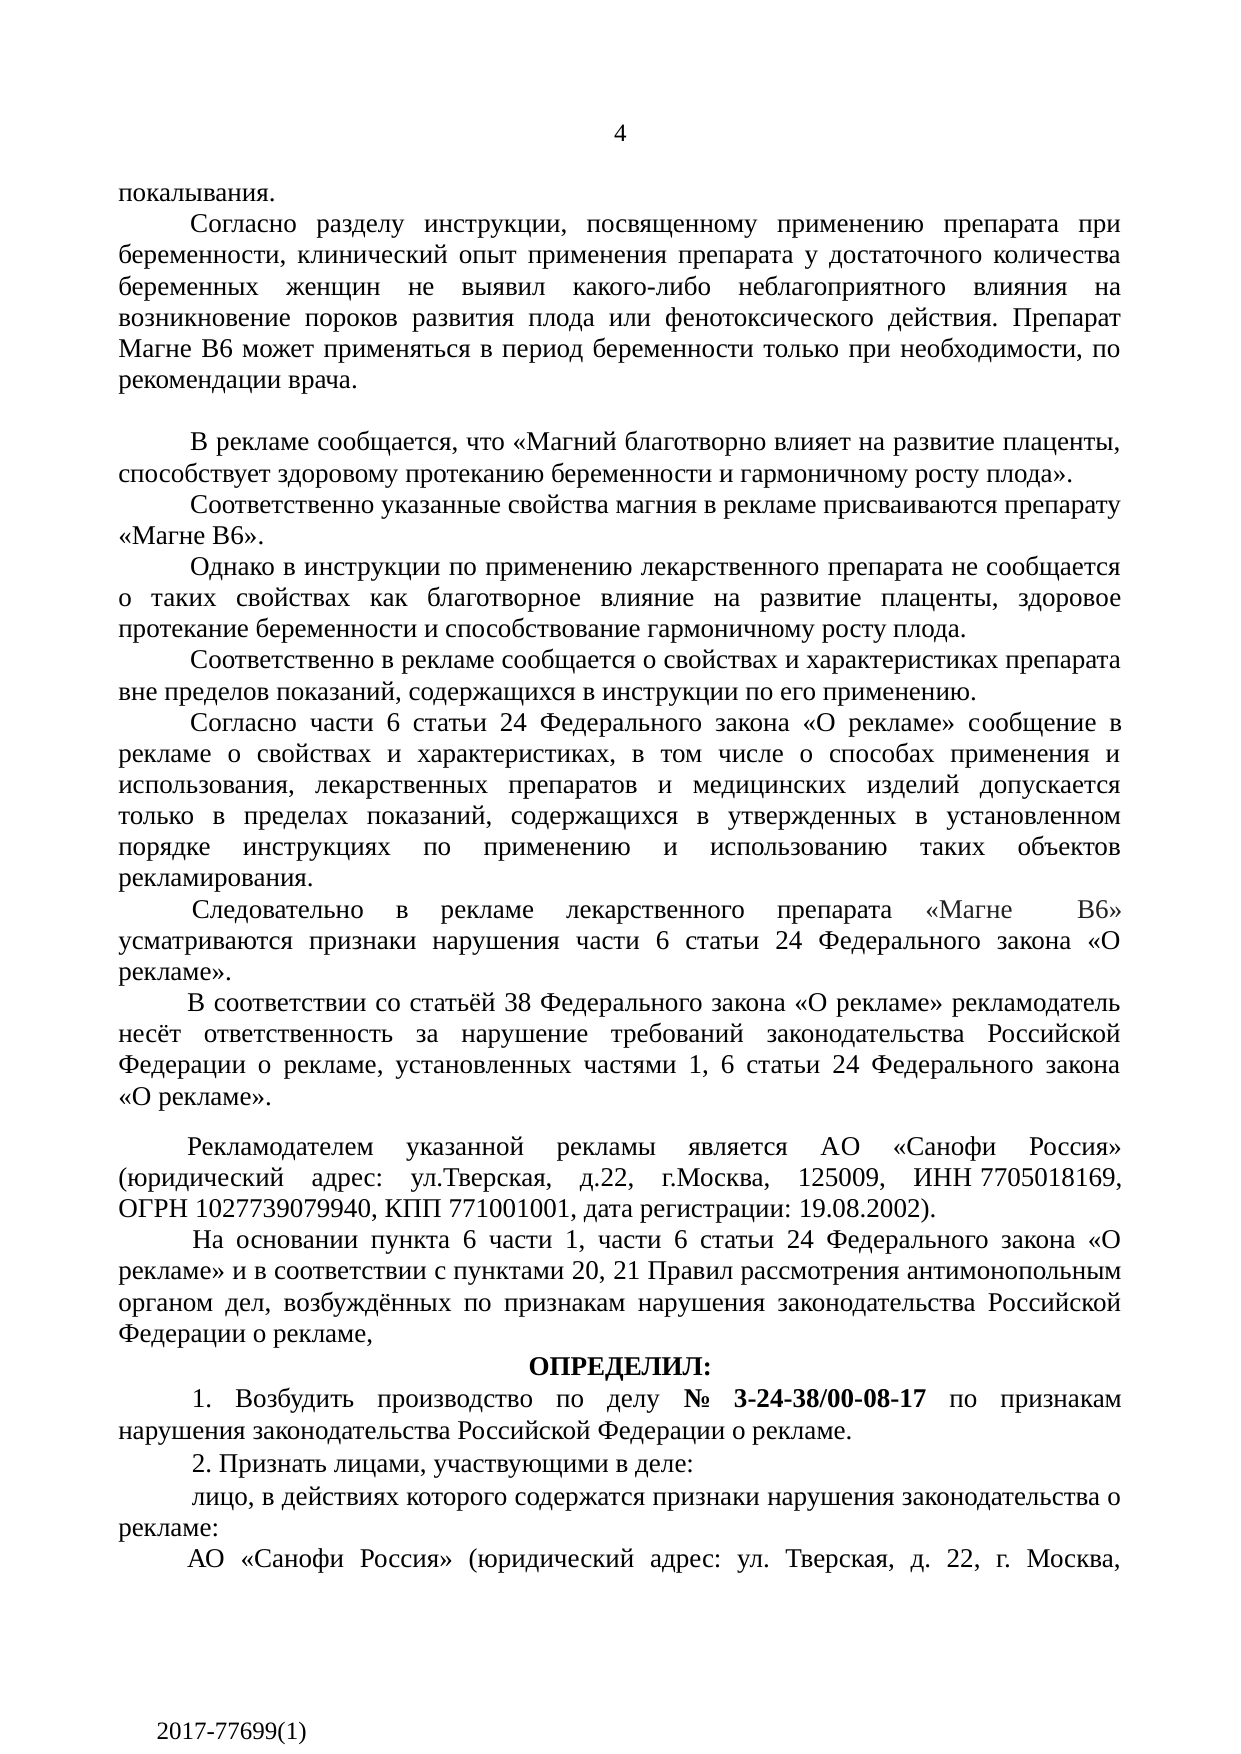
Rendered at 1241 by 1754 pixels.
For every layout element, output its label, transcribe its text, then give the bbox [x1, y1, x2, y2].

text Рекламодателем указанной рекламы является АО «Санофи Россия» (юридический адрес: ул.Тверская, д.22, г.Москва, 125009, ИНН 7705018169, ОГРН 1027739079940, КПП 771001001, дата регистрации: 19.08.2002). [118, 1130, 1122, 1223]
text АО «Санофи Россия» (юридический адрес: ул. Тверская, д. 22, г. Москва, [118, 1542, 1122, 1573]
text Следовательно в рекламе лекарственного препарата «Магне B6» усматриваются признаки нарушения части 6 статьи 24 Федерального закона «О рекламе». [118, 893, 1122, 986]
text лицо, в действиях которого содержатся признаки нарушения законодательства о рекламе: [118, 1479, 1122, 1542]
text 2. Признать лицами, участвующими в деле: [118, 1447, 1122, 1478]
text Согласно части 6 статьи 24 Федерального закона «О рекламе» сообщение в рекламе о свойствах и характеристиках, в том числе о способах применения и использования, лекарственных препаратов и медицинских изделий допускается только в пределах показаний, содержащихся в утвержденных в установленном порядке инструкциях по применению и использованию таких объектов рекламирования. [118, 706, 1122, 893]
text На основании пункта 6 части 1, части 6 статьи 24 Федерального закона «О рекламе» и в соответствии с пунктами 20, 21 Правил рассмотрения антимонопольным органом дел, возбуждённых по признакам нарушения законодательства Российской Федерации о рекламе, [118, 1223, 1122, 1348]
text покалывания. [118, 176, 1122, 207]
text Согласно разделу инструкции, посвященному применению препарата при беременности, клинический опыт применения препарата у достаточного количества беременных женщин не выявил какого-либо неблагоприятного влияния на возникновение пороков развития плода или фенотоксического действия. Препарат Магне В6 может применяться в период беременности только при необходимости, по рекомендации врача. [118, 207, 1122, 394]
text В рекламе сообщается, что «Магний благотворно влияет на развитие плаценты, способствует здоровому протеканию беременности и гармоничному росту плода». [118, 426, 1122, 488]
text Соответственно в рекламе сообщается о свойствах и характеристиках препарата вне пределов показаний, содержащихся в инструкции по его применению. [118, 643, 1122, 706]
text 1. Возбудить производство по делу № 3-24-38/00-08-17 по признакам нарушения законодательства Российской Федерации о рекламе. [118, 1383, 1122, 1445]
text В соответствии со статьёй 38 Федерального закона «О рекламе» рекламодатель несёт ответственность за нарушение требований законодательства Российской Федерации о рекламе, установленных частями 1, 6 статьи 24 Федерального закона «О рекламе». [118, 986, 1122, 1111]
text Однако в инструкции по применению лекарственного препарата не сообщается о таких свойствах как благотворное влияние на развитие плаценты, здоровое протекание беременности и способствование гармоничному росту плода. [118, 550, 1122, 643]
text Соответственно указанные свойства магния в рекламе присваиваются препарату «Магне В6». [118, 488, 1122, 550]
text ОПРЕДЕЛИЛ: [118, 1350, 1122, 1381]
